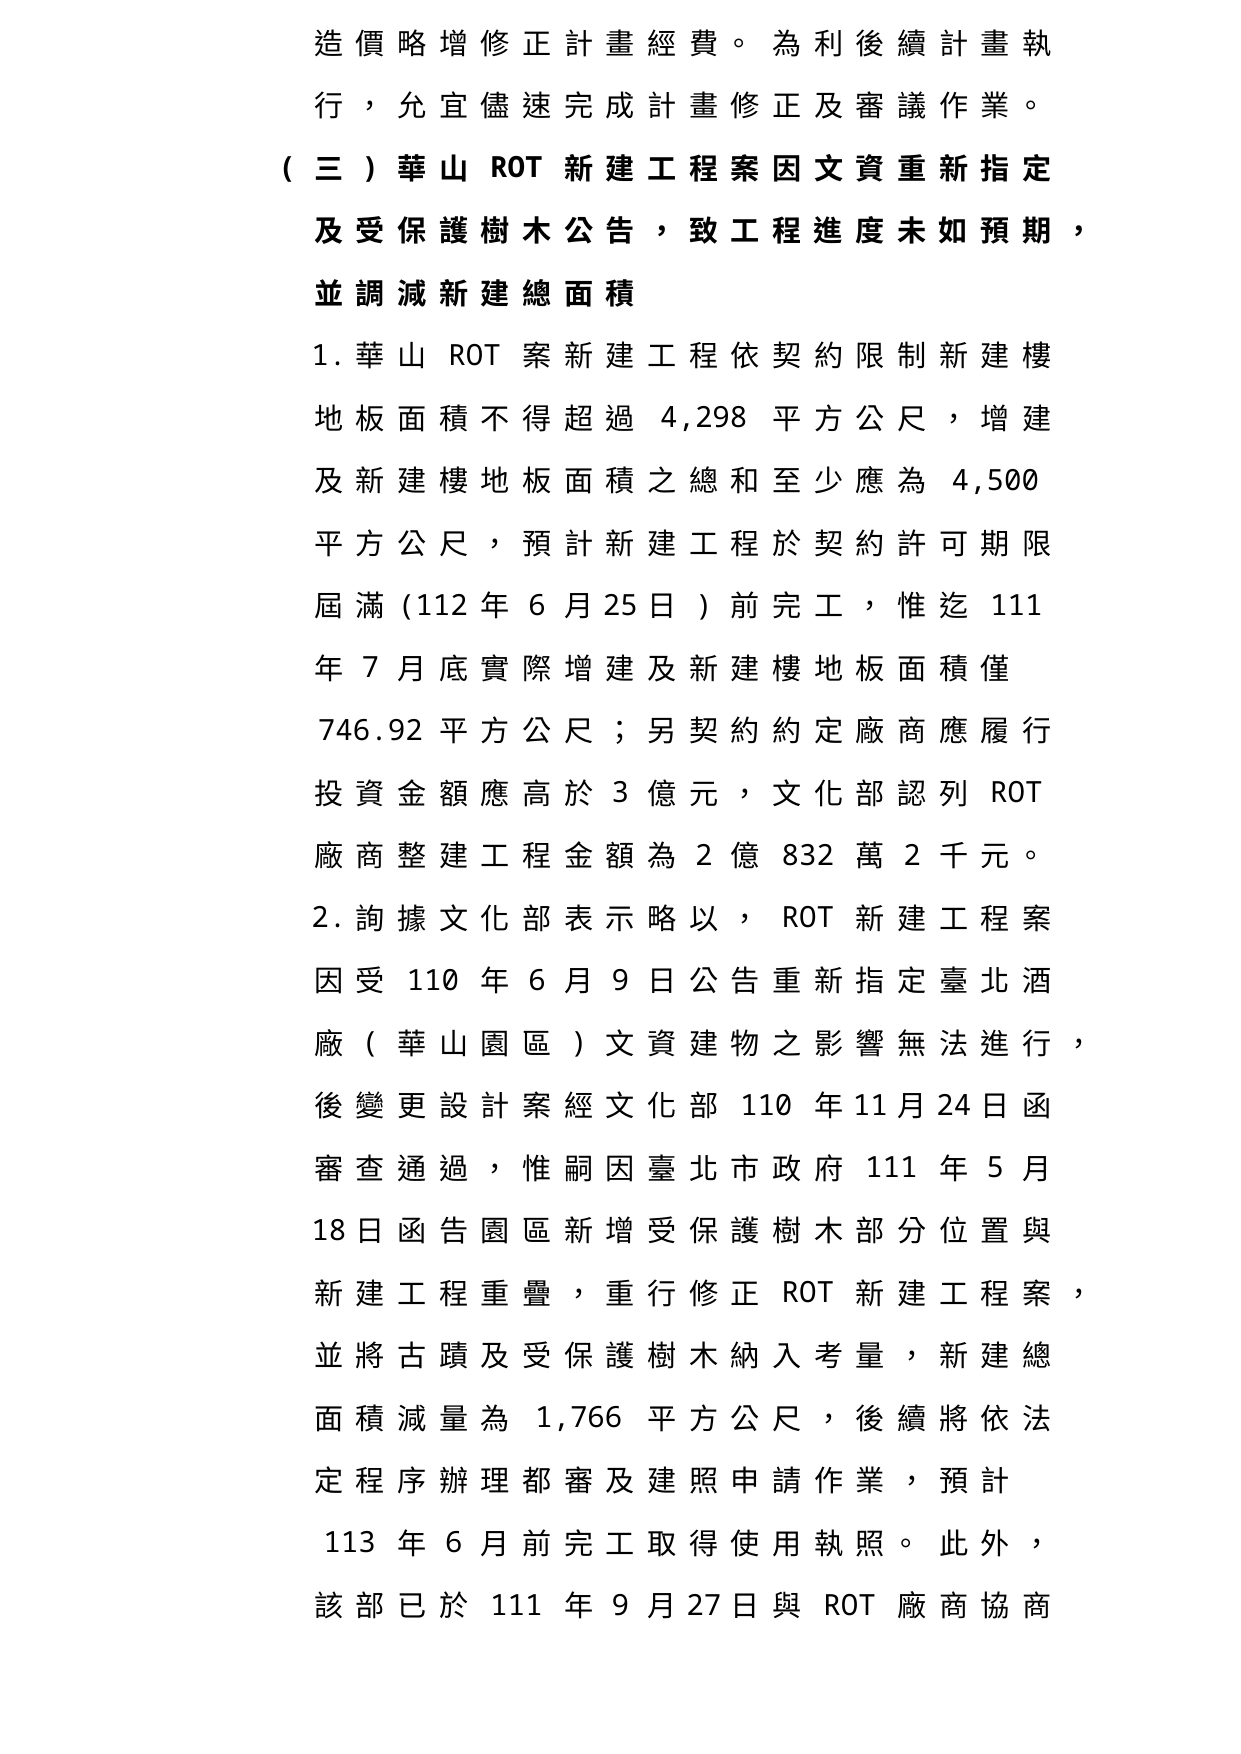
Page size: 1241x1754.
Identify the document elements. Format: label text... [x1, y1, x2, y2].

text 2.詢據文化部表示略以，ROT新建工程案因受110年6月9日公告重新指定臺北酒廠(華山園區)文資建物之影響無法進行，後變更設計案經文化部110年11月24日函審查通過，惟嗣因臺北市政府111年5月18日函告園區新增受保護樹木部分位置與新建工程重疊，重行修正ROT新建工程案，並將古蹟及受保護樹木納入考量，新建總面積減量為1,766平方公尺，後續將依法定程序辦理都審及建照申請作業，預計113年6月前完工取得使用執照。此外，該部已於111年9月27日與ROT廠商協商補救約定及獲得初步共識，即受文資重新指定影響，將依實際可新建之面積持續執行，並修正契約應增建及新建樓地板面積，而依契約應投資金額則不變動。文化部允宜持續督促ROT新建工程依契約如期如質完成。 [271, 875, 1058, 1625]
text 1.華山ROT案新建工程依契約限制新建樓地板面積不得超過4,298平方公尺，增建及新建樓地板面積之總和至少應為4,500平方公尺，預計新建工程於契約許可期限屆滿(112年6月25日)前完工，惟迄111年7月底實際增建及新建樓地板面積僅746.92平方公尺；另契約約定廠商應履行投資金額應高於3億元，文化部認列ROT廠商整建工程金額為2億832萬2千元。 [271, 312, 1058, 875]
text 造價略增修正計畫經費。為利後續計畫執行，允宜儘速完成計畫修正及審議作業。 [271, 0, 1058, 125]
text (三)華山ROT新建工程案因文資重新指定及受保護樹木公告，致工程進度未如預期，並調減新建總面積 [242, 125, 1058, 312]
